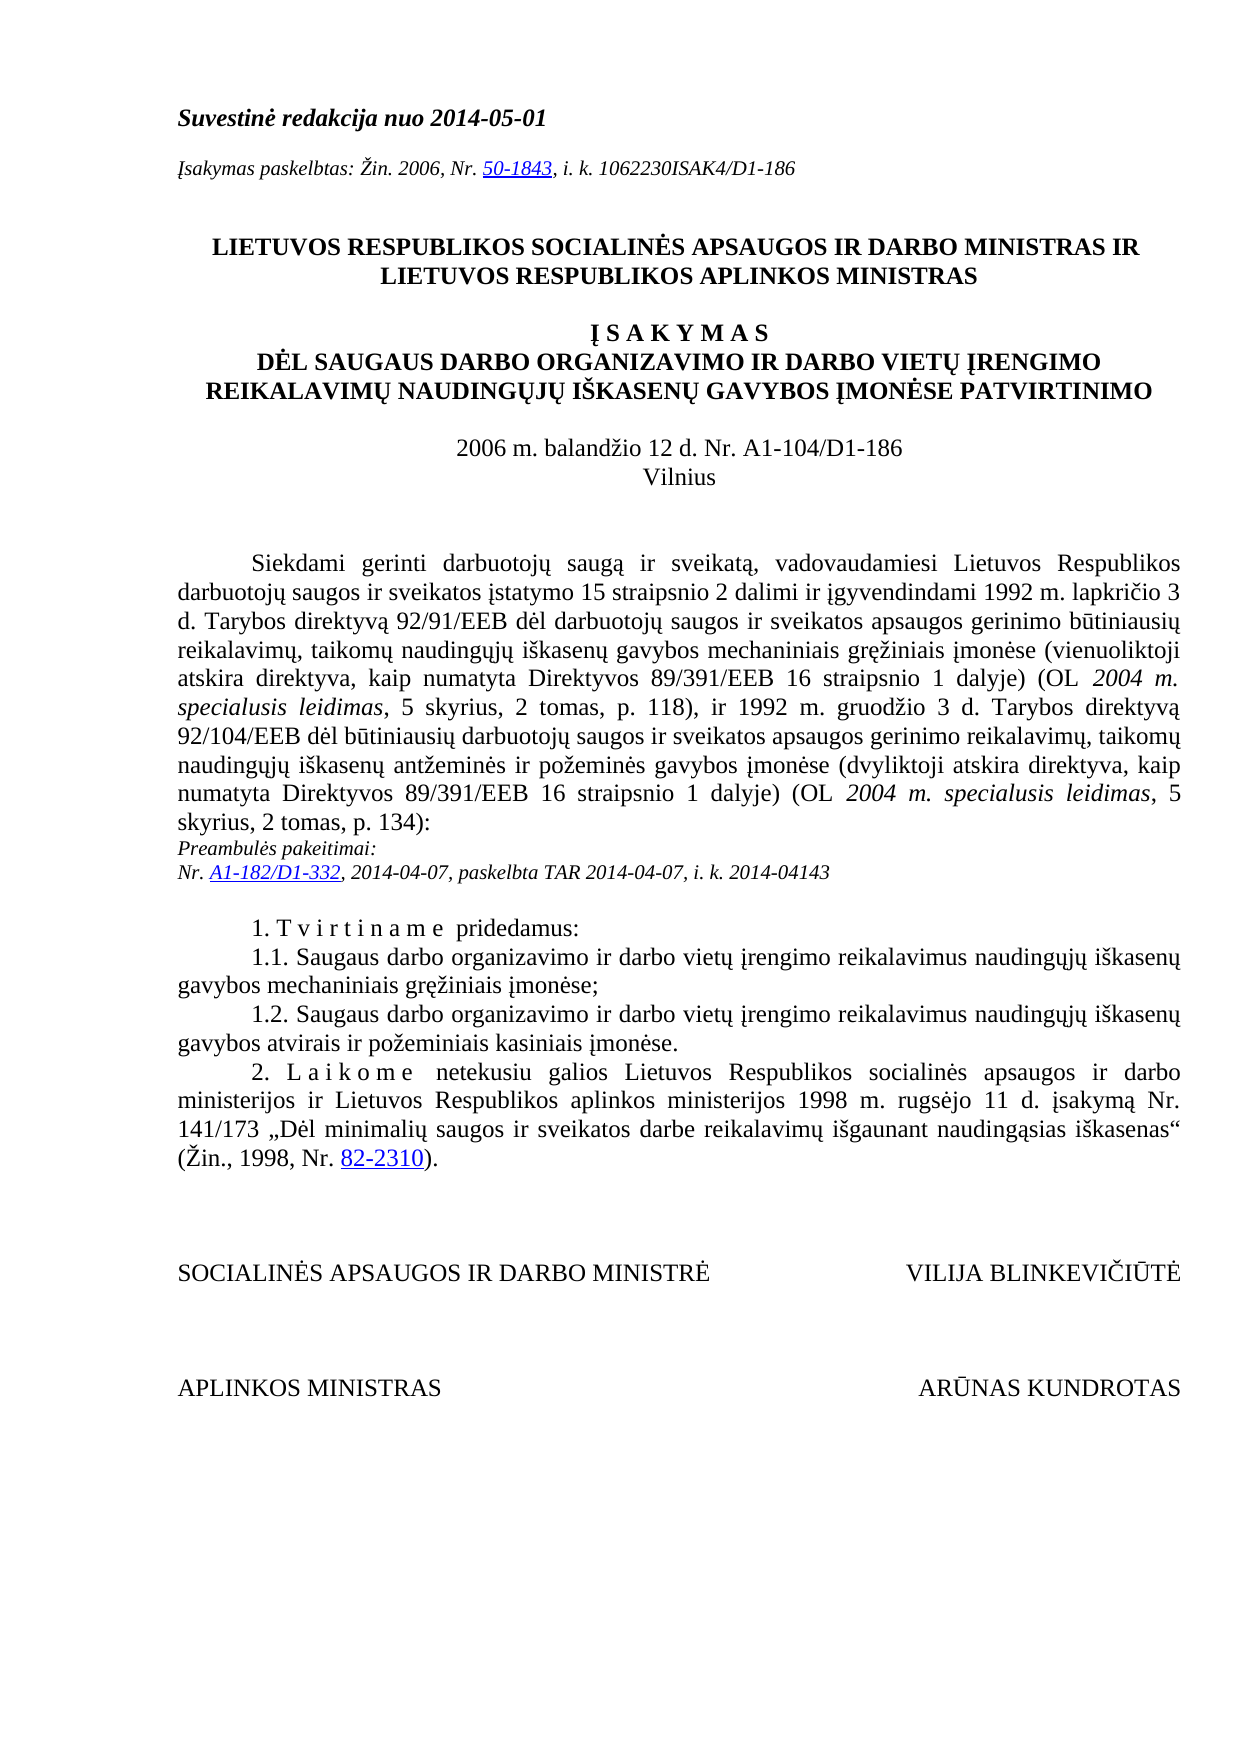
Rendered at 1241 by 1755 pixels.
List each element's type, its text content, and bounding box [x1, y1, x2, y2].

text 2006 m. balandžio 12 d. Nr. A1-104/D1-186 [177, 433, 1181, 462]
text Į S A K Y M A S [177, 318, 1181, 347]
text Siekdami gerinti darbuotojų saugą ir sveikatą, vadovaudamiesi Lietuvos Respublikos darbuotojų saugos ir sveikatos įstatymo 15 straipsnio 2 dalimi ir įgyvendindami 1992 m. lapkričio 3 d. Tarybos direktyvą 92/91/EEB dėl darbuotojų saugos ir sveikatos apsaugos gerinimo būtiniausių reikalavimų, taikomų naudingųjų iškasenų gavybos mechaniniais gręžiniais įmonėse (vienuoliktoji atskira direktyva, kaip numatyta Direktyvos 89/391/EEB 16 straipsnio 1 dalyje) (OL 2004 m. specialusis leidimas, 5 skyrius, 2 tomas, p. 118), ir 1992 m. gruodžio 3 d. Tarybos direktyvą 92/104/EEB dėl būtiniausių darbuotojų saugos ir sveikatos apsaugos gerinimo reikalavimų, taikomų naudingųjų iškasenų antžeminės ir požeminės gavybos įmonėse (dvyliktoji atskira direktyva, kaip numatyta Direktyvos 89/391/EEB 16 straipsnio 1 dalyje) (OL 2004 m. specialusis leidimas, 5 skyrius, 2 tomas, p. 134): [177, 548, 1181, 836]
text 1.1. Saugaus darbo organizavimo ir darbo vietų įrengimo reikalavimus naudingųjų iškasenų gavybos mechaniniais gręžiniais įmonėse; [177, 942, 1181, 999]
text 2. Laikome netekusiu galios Lietuvos Respublikos socialinės apsaugos ir darbo ministerijos ir Lietuvos Respublikos aplinkos ministerijos 1998 m. rugsėjo 11 d. įsakymą Nr. 141/173 „Dėl minimalių saugos ir sveikatos darbe reikalavimų išgaunant naudingąsias iškasenas“ (Žin., 1998, Nr. 82-2310). [177, 1057, 1181, 1172]
text SOCIALINĖS APSAUGOS IR DARBO MINISTRĖ VILIJA BLINKEVIČIŪTĖ [177, 1258, 1181, 1287]
text Suvestinė redakcija nuo 2014-05-01 [177, 103, 1181, 131]
text LIETUVOS RESPUBLIKOS SOCIALINĖS APSAUGOS IR DARBO MINISTRAS IR [177, 232, 1181, 261]
text Įsakymas paskelbtas: Žin. 2006, Nr. 50-1843, i. k. 1062230ISAK4/D1-186 [177, 155, 1181, 179]
text 1. Tvirtiname pridedamus: [177, 913, 1181, 942]
text LIETUVOS RESPUBLIKOS APLINKOS MINISTRAS [177, 261, 1181, 290]
text APLINKOS MINISTRAS ARŪNAS KUNDROTAS [177, 1373, 1181, 1402]
text DĖL SAUGAUS DARBO ORGANIZAVIMO IR DARBO VIETŲ ĮRENGIMO REIKALAVIMŲ NAUDINGŲJŲ IŠKASENŲ GAVYBOS ĮMONĖSE PATVIRTINIMO [177, 347, 1181, 405]
text Preambulės pakeitimai: [177, 836, 1181, 860]
text 1.2. Saugaus darbo organizavimo ir darbo vietų įrengimo reikalavimus naudingųjų iškasenų gavybos atvirais ir požeminiais kasiniais įmonėse. [177, 999, 1181, 1057]
text Nr. A1-182/D1-332, 2014-04-07, paskelbta TAR 2014-04-07, i. k. 2014-04143 [177, 860, 1181, 884]
text Vilnius [177, 462, 1181, 491]
